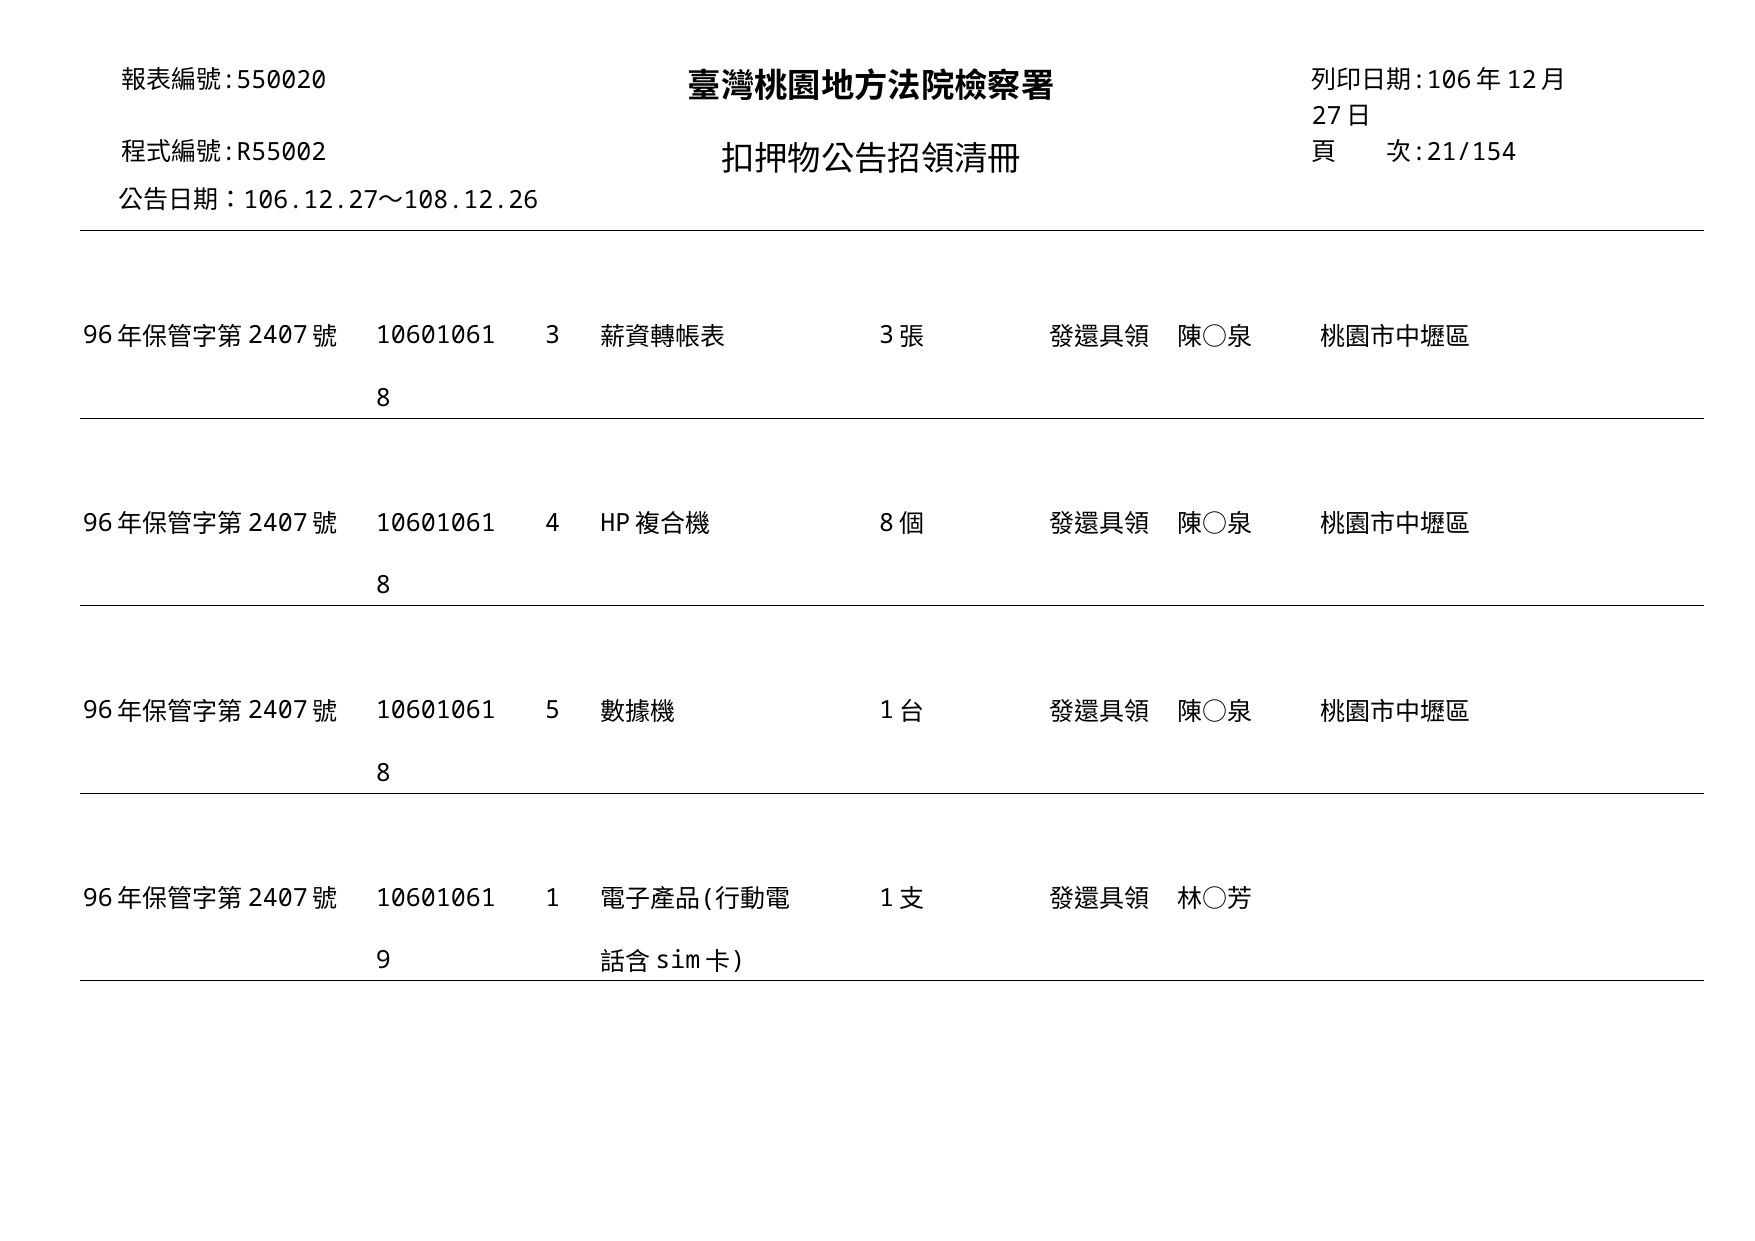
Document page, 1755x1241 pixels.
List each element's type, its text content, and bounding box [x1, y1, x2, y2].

table_cell 數據機 [597, 606, 807, 792]
table_cell 桃園市中壢區 [1317, 419, 1575, 605]
table_cell 陳○泉 [1175, 231, 1317, 417]
table_cell 106010618 [373, 231, 507, 417]
table_cell [1575, 606, 1704, 792]
table_cell 96年保管字第2407號 [80, 231, 373, 417]
table_cell 電子產品(行動電話含sim卡) [597, 794, 807, 980]
table_cell 106010618 [373, 606, 507, 792]
table_cell 發還具領 [1046, 794, 1175, 980]
table_cell 1支 [808, 794, 927, 980]
table_cell 106010619 [373, 794, 507, 980]
table_cell 薪資轉帳表 [597, 231, 807, 417]
table_cell [1575, 231, 1704, 417]
table_cell 發還具領 [1046, 606, 1175, 792]
table_cell [1575, 419, 1704, 605]
table_cell 桃園市中壢區 [1317, 231, 1575, 417]
table_cell 96年保管字第2407號 [80, 419, 373, 605]
table_cell [927, 231, 1046, 417]
table_cell [927, 794, 1046, 980]
table_cell 96年保管字第2407號 [80, 606, 373, 792]
table_cell [1317, 794, 1575, 980]
table_cell 4 [507, 419, 597, 605]
table_cell HP複合機 [597, 419, 807, 605]
table_cell 5 [507, 606, 597, 792]
table_cell 陳○泉 [1175, 419, 1317, 605]
table_cell 106010618 [373, 419, 507, 605]
table_cell [927, 606, 1046, 792]
table_cell [1575, 794, 1704, 980]
table_cell 3張 [808, 231, 927, 417]
table_cell 桃園市中壢區 [1317, 606, 1575, 792]
table_cell 3 [507, 231, 597, 417]
table_cell 8個 [808, 419, 927, 605]
table_cell 發還具領 [1046, 419, 1175, 605]
table_cell 陳○泉 [1175, 606, 1317, 792]
table_cell 林○芳 [1175, 794, 1317, 980]
table_cell 1台 [808, 606, 927, 792]
table_cell [927, 419, 1046, 605]
table_cell 96年保管字第2407號 [80, 794, 373, 980]
table_cell 1 [507, 794, 597, 980]
table_cell 發還具領 [1046, 231, 1175, 417]
